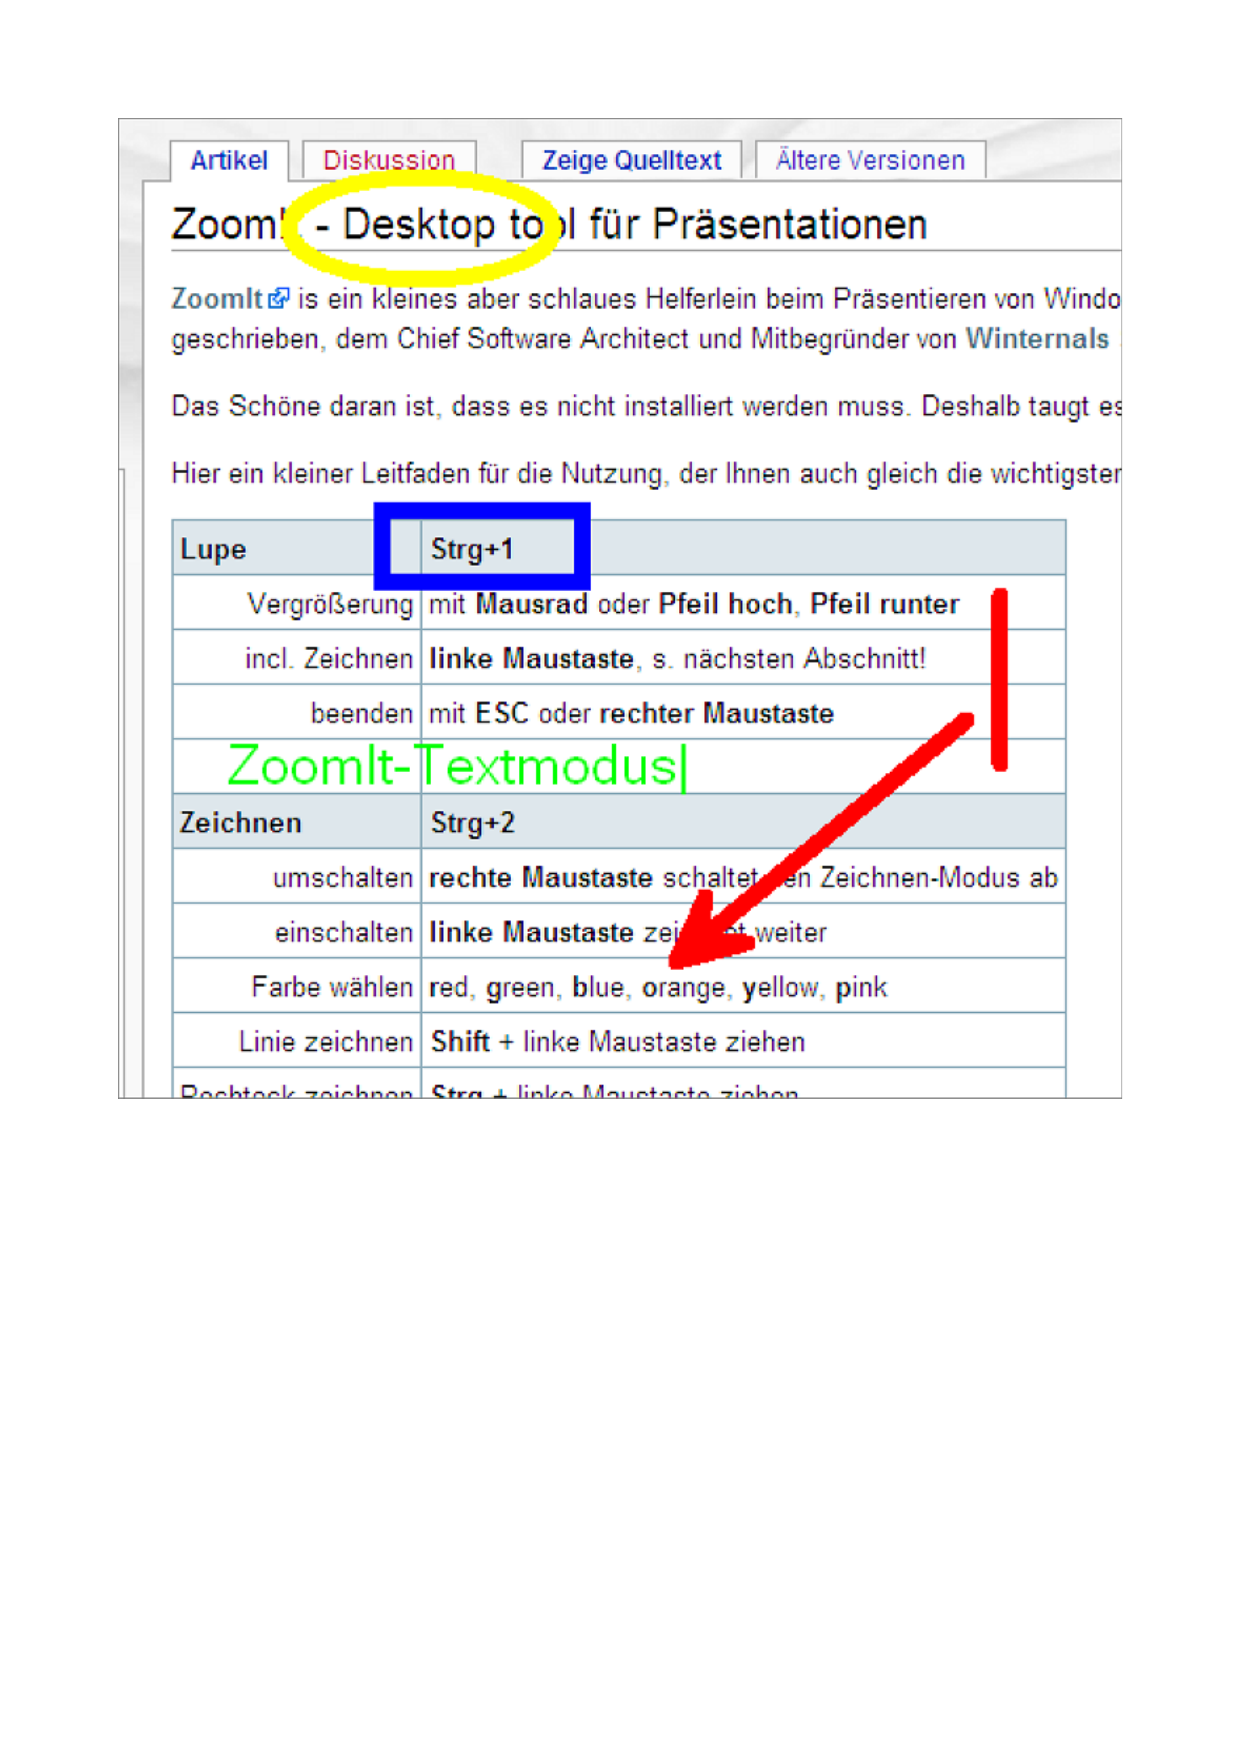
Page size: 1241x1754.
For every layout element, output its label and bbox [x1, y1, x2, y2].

picture [118, 118, 1123, 1099]
